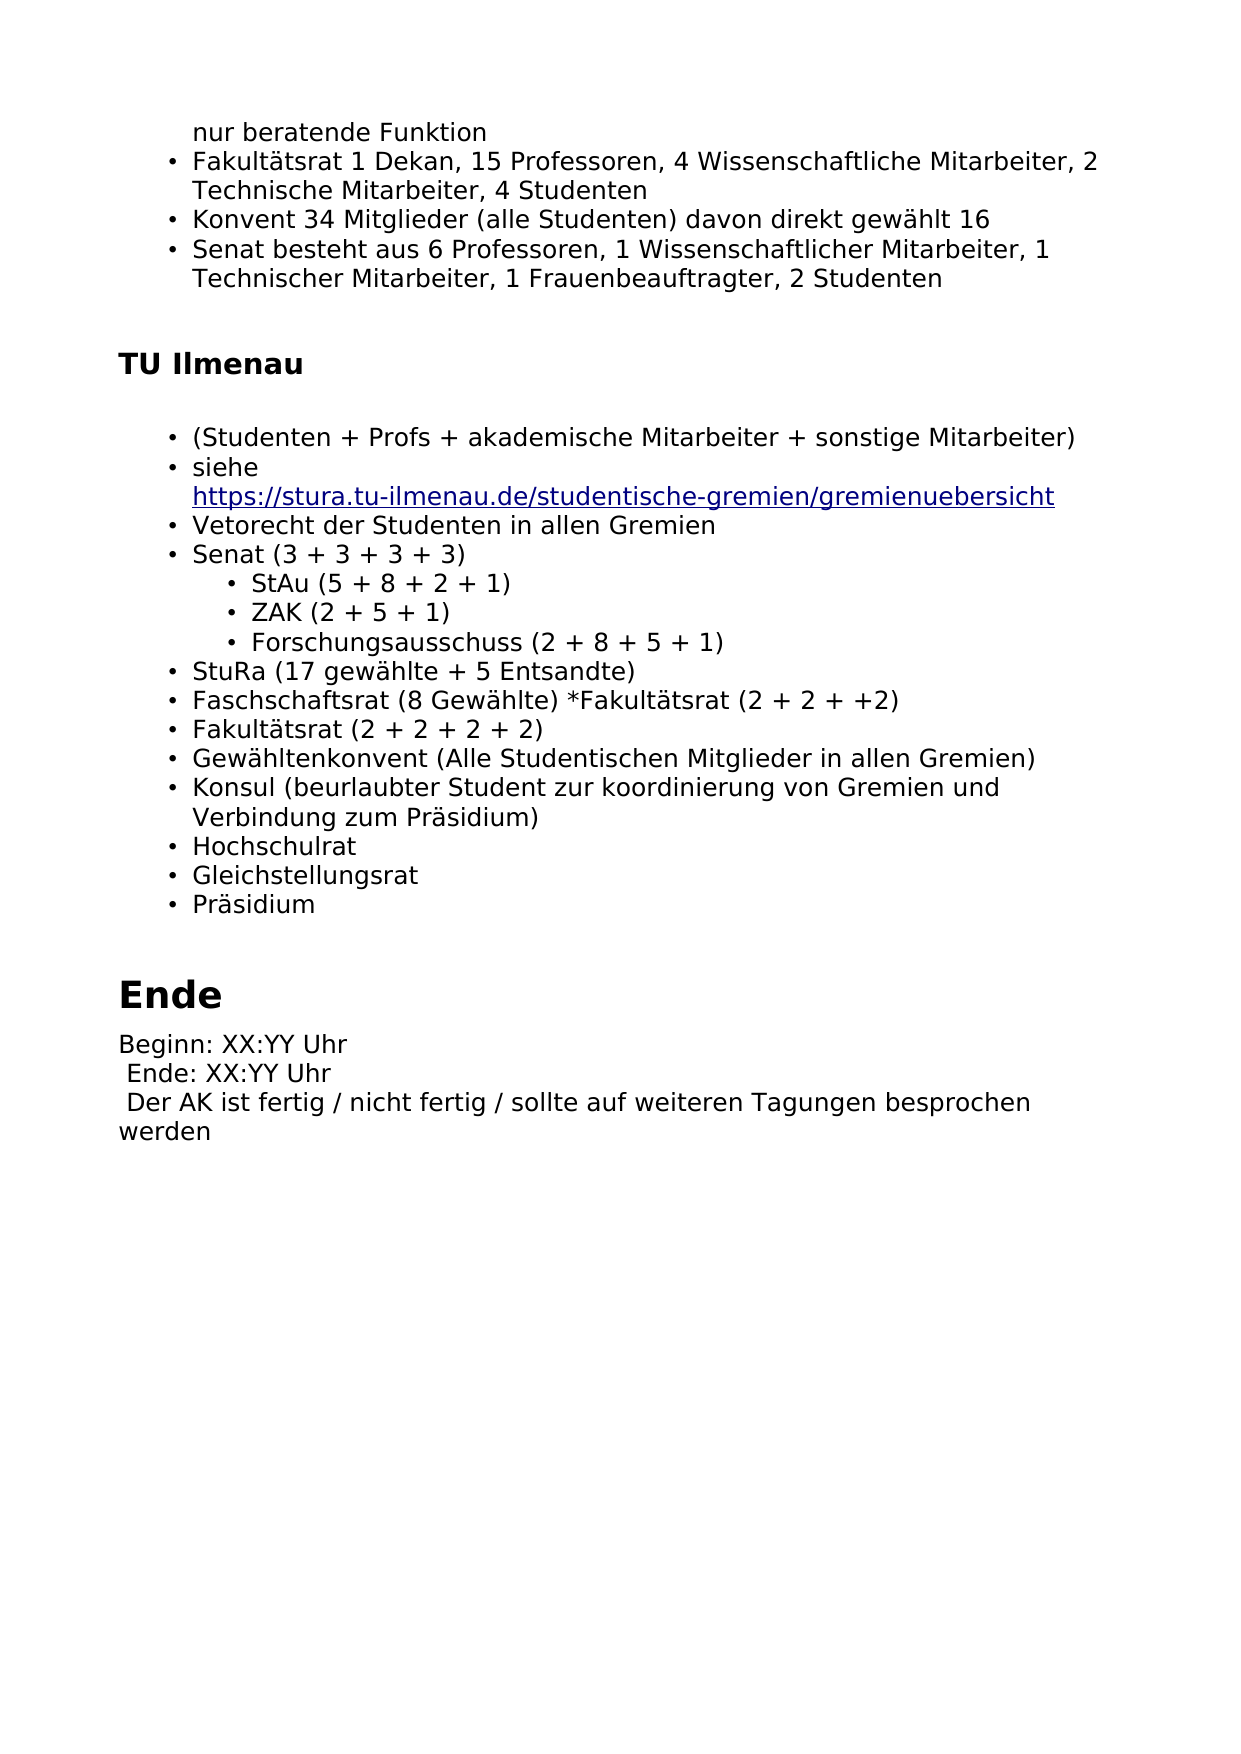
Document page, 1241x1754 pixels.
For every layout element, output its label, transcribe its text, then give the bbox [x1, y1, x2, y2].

subtitle TU Ilmenau [118, 348, 1122, 382]
text Beginn: XX:YY Uhr Ende: XX:YY Uhr Der AK ist fertig / nicht fertig / sollte auf weiteren Tagungen besprochen werden [118, 1030, 1122, 1147]
list Gewähltenkonvent (Alle Studentischen Mitglieder in allen Gremien) [177, 744, 1122, 773]
subtitle Ende [118, 974, 1122, 1017]
list Präsidium [177, 890, 1122, 919]
list Fakultätsrat (2 + 2 + 2 + 2) [177, 715, 1122, 744]
list Forschungsausschuss (2 + 8 + 5 + 1) [236, 628, 1122, 657]
list Konsul (beurlaubter Student zur koordinierung von Gremien und Verbindung zum Präsidium) [177, 773, 1122, 832]
list siehe https://stura.tu-ilmenau.de/studentische-gremien/gremienuebersicht [177, 453, 1122, 511]
list nur beratende Funktion [177, 118, 1122, 147]
list Senat besteht aus 6 Professoren, 1 Wissenschaftlicher Mitarbeiter, 1 Technischer Mitarbeiter, 1 Frauenbeauftragter, 2 Studenten [177, 235, 1122, 293]
list Faschschaftsrat (8 Gewählte) *Fakultätsrat (2 + 2 + +2) [177, 686, 1122, 715]
list Senat (3 + 3 + 3 + 3) [177, 540, 1122, 569]
list Konvent 34 Mitglieder (alle Studenten) davon direkt gewählt 16 [177, 206, 1122, 235]
list Gleichstellungsrat [177, 861, 1122, 890]
list StuRa (17 gewählte + 5 Entsandte) [177, 657, 1122, 686]
list Fakultätsrat 1 Dekan, 15 Professoren, 4 Wissenschaftliche Mitarbeiter, 2 Technische Mitarbeiter, 4 Studenten [177, 147, 1122, 206]
list (Studenten + Profs + akademische Mitarbeiter + sonstige Mitarbeiter) [177, 423, 1122, 453]
list StAu (5 + 8 + 2 + 1) [236, 569, 1122, 598]
list Vetorecht der Studenten in allen Gremien [177, 511, 1122, 540]
list ZAK (2 + 5 + 1) [236, 598, 1122, 628]
list Hochschulrat [177, 832, 1122, 861]
